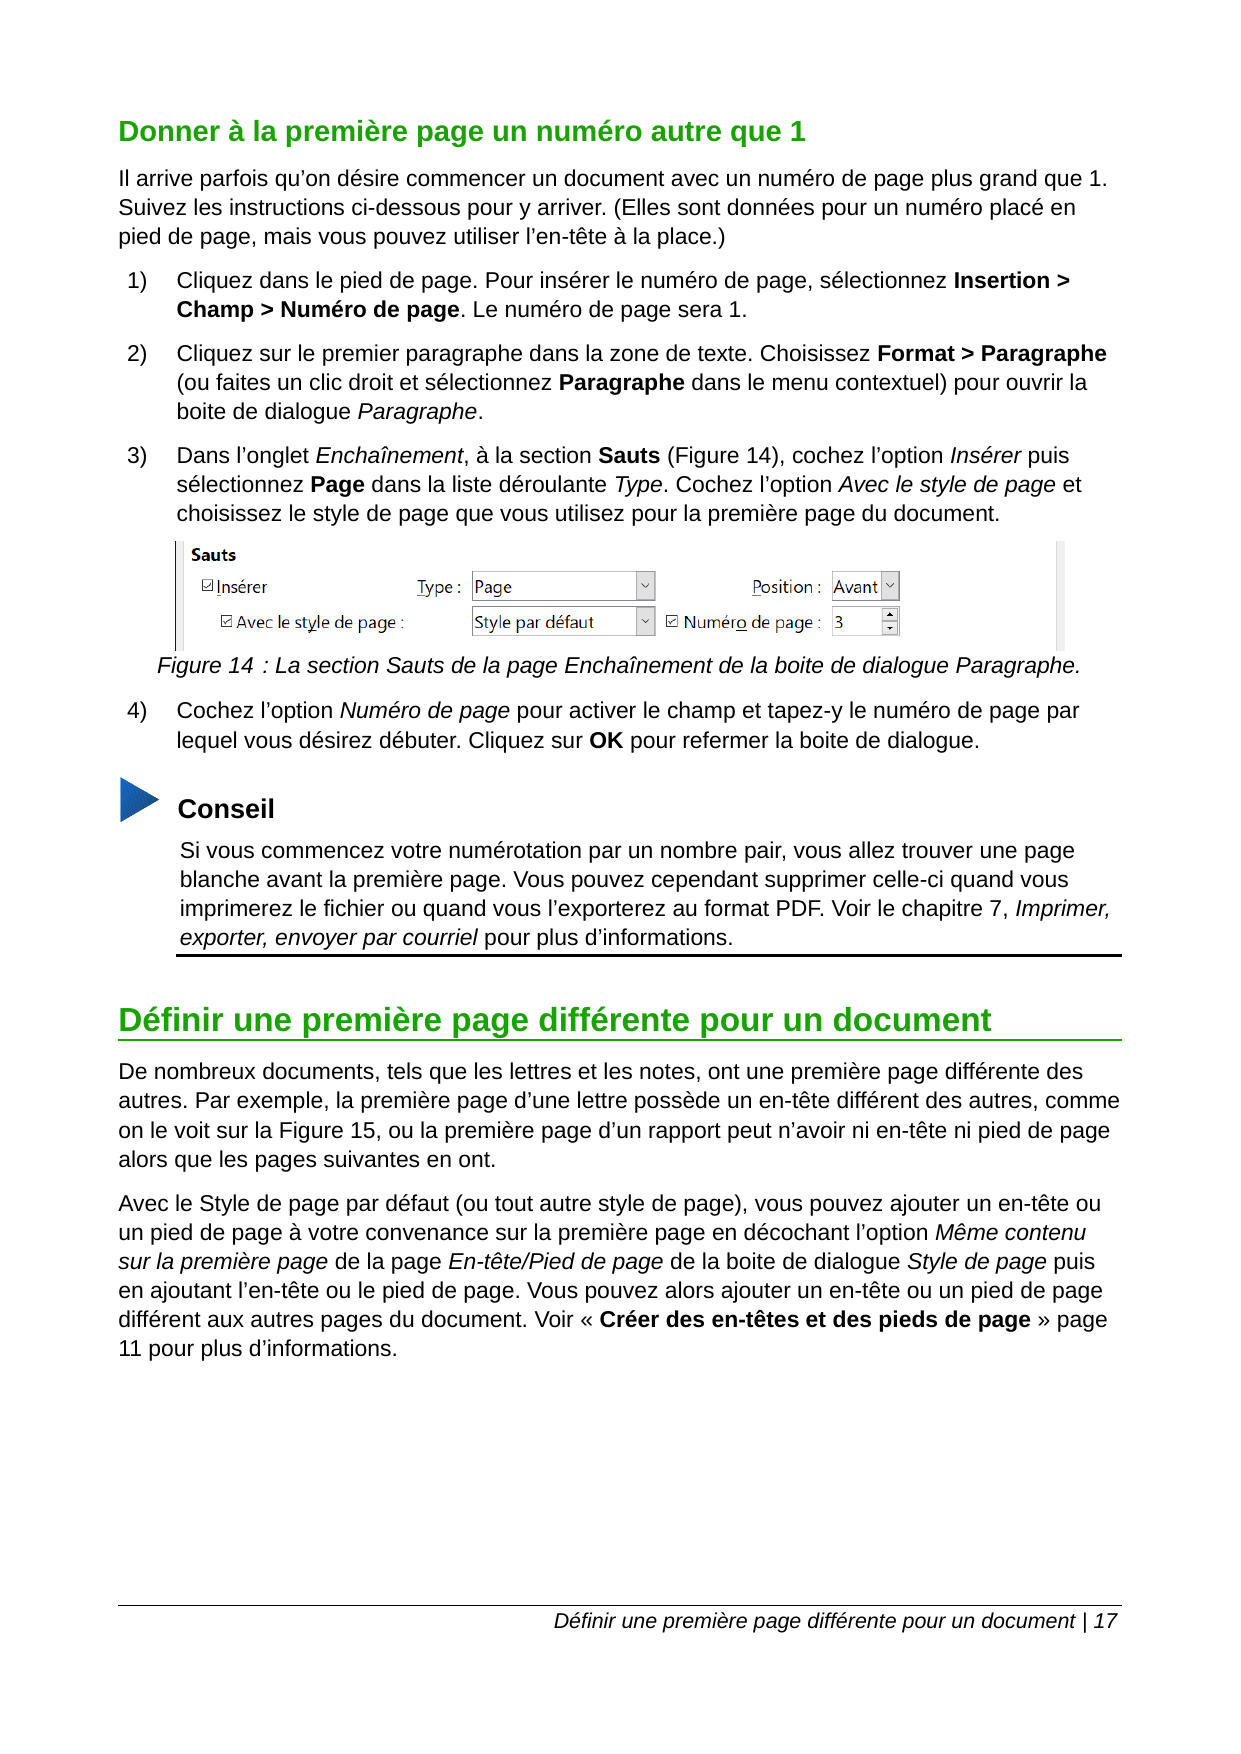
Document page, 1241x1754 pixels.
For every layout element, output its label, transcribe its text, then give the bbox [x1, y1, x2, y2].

subtitle Donner à la première page un numéro autre que 1 [118, 118, 1122, 147]
list Dans l’onglet Enchaînement, à la section Sauts (Figure 14), cochez l’option Insérer puis sélectionnez Page dans la liste déroulante Type. Cochez l’option Avec le style de page et choisissez le style de page que vous utilisez pour la première page du document. [147, 439, 1122, 526]
list Cliquez sur le premier paragraphe dans la zone de texte. Choisissez Format > Paragraphe (ou faites un clic droit et sélectionnez Paragraphe dans le menu contextuel) pour ouvrir la boite de dialogue Paragraphe. [147, 337, 1122, 424]
text Avec le Style de page par défaut (ou tout autre style de page), vous pouvez ajouter un en-tête ou un pied de page à votre convenance sur la première page en décochant l’option Même contenu sur la première page de la page En-tête/Pied de page de la boite de dialogue Style de page puis en ajoutant l’en-tête ou le pied de page. Vous pouvez alors ajouter un en-tête ou un pied de page différent aux autres pages du document. Voir « Créer des en-têtes et des pieds de page » page 11 pour plus d’informations. [118, 1187, 1122, 1362]
subtitle Définir une première page différente pour un document [118, 1000, 1122, 1039]
list Cochez l’option Numéro de page pour activer le champ et tapez-y le numéro de page par lequel vous désirez débuter. Cliquez sur OK pour refermer la boite de dialogue. [147, 694, 1122, 753]
text Si vous commencez votre numérotation par un nombre pair, vous allez trouver une page blanche avant la première page. Vous pouvez cependant supprimer celle-ci quand vous imprimerez le fichier ou quand vous l’exporterez au format PDF. Voir le chapitre 7, Imprimer, exporter, envoyer par courriel pour plus d’informations. [176, 832, 1122, 954]
picture [175, 541, 1065, 651]
text Figure 14 : La section Sauts de la page Enchaînement de la boite de dialogue Paragraphe. [118, 650, 1122, 680]
text Il arrive parfois qu’on désire commencer un document avec un numéro de page plus grand que 1. Suivez les instructions ci-dessous pour y arriver. (Elles sont données pour un numéro placé en pied de page, mais vous pouvez utiliser l’en-tête à la place.) [118, 162, 1122, 249]
text De nombreux documents, tels que les lettres et les notes, ont une première page différente des autres. Par exemple, la première page d’une lettre possède un en-tête différent des autres, comme on le voit sur la Figure 15, ou la première page d’un rapport peut n’avoir ni en-tête ni pied de page alors que les pages suivantes en ont. [118, 1056, 1122, 1172]
subtitle Conseil [118, 775, 1122, 824]
list Cliquez dans le pied de page. Pour insérer le numéro de page, sélectionnez Insertion > Champ > Numéro de page. Le numéro de page sera 1. [147, 264, 1122, 322]
